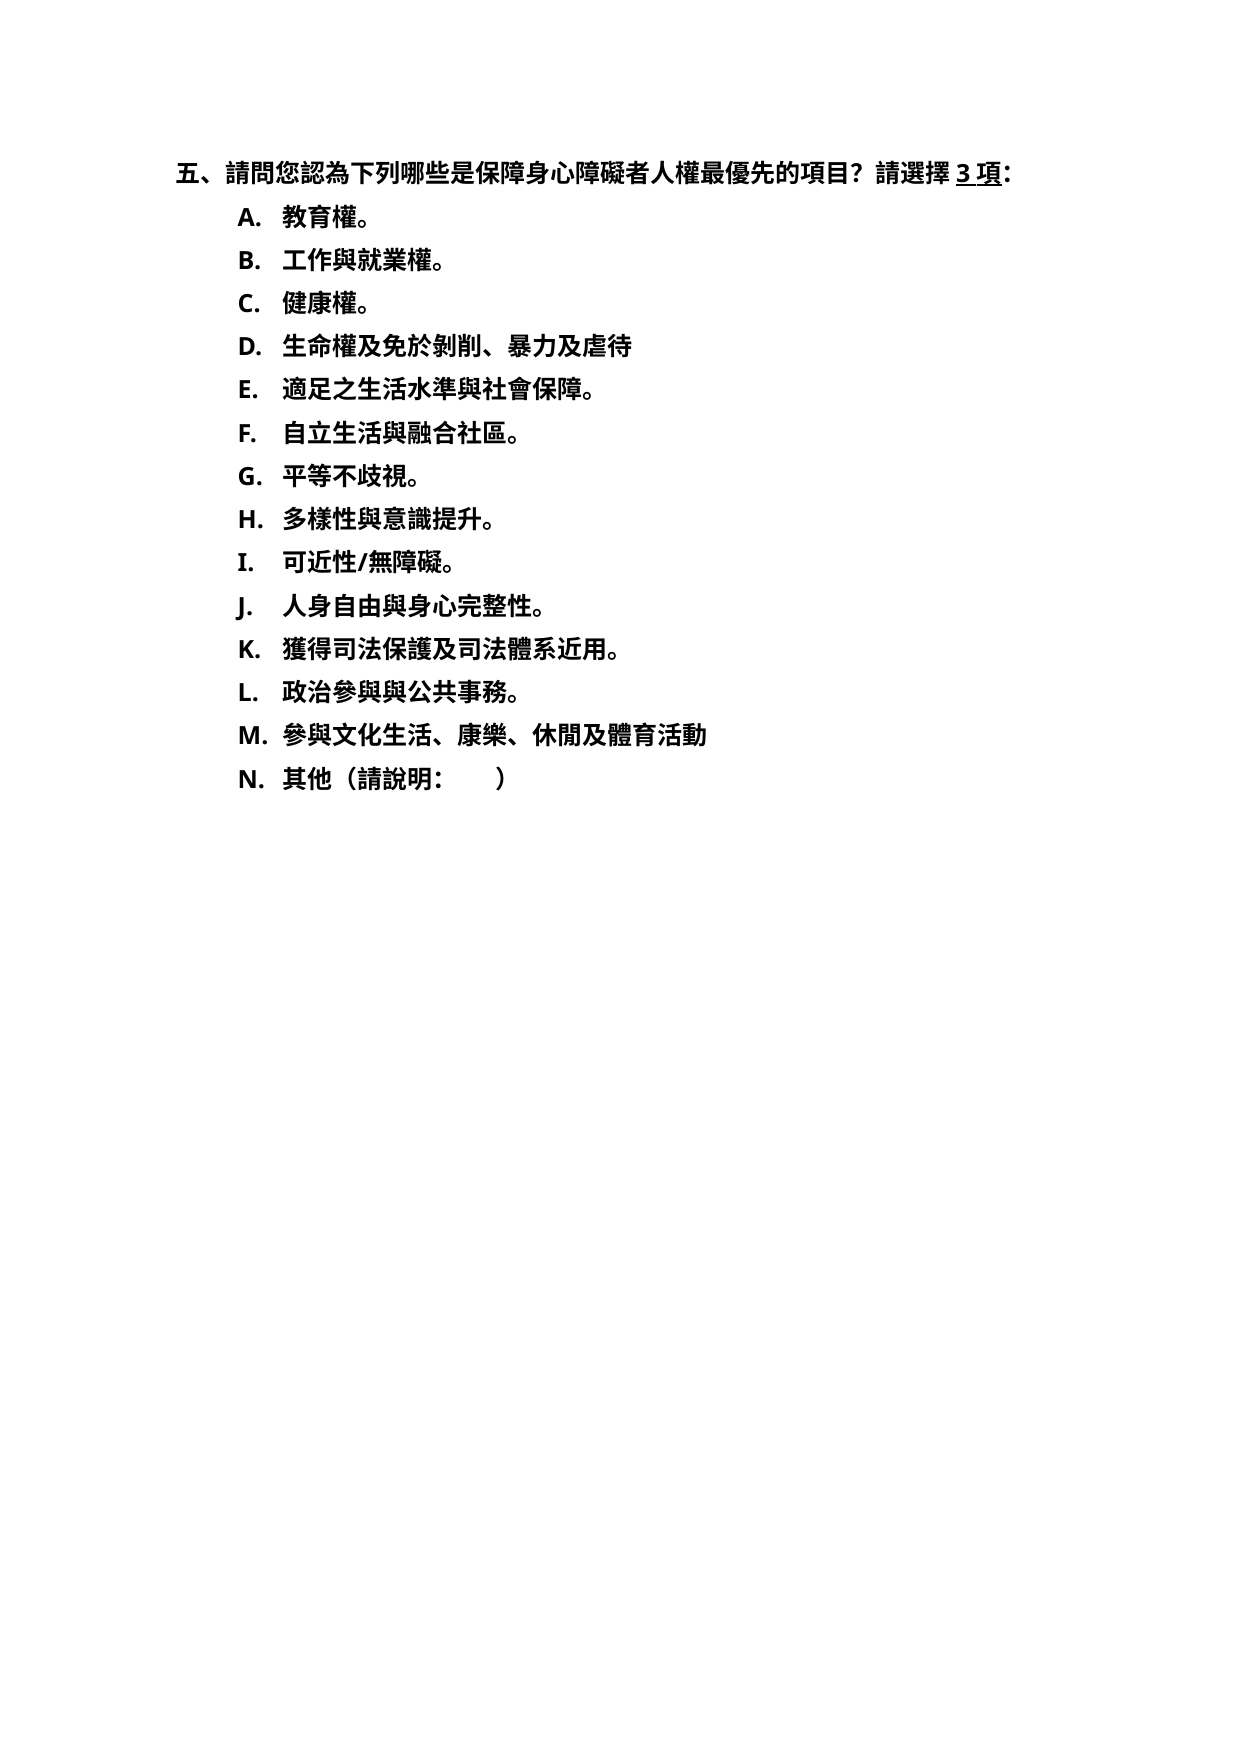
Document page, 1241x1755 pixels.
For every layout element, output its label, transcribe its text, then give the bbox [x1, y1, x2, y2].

list 可近性/無障礙。 [237, 537, 1095, 580]
list 獲得司法保護及司法體系近用。 [237, 623, 1095, 667]
subtitle 政治參與與公共事務。 [237, 667, 1095, 710]
list 其他（請說明： ） [237, 753, 1095, 798]
subtitle 五、請問您認為下列哪些是保障身心障礙者人權最優先的項目？請選擇 3 項： [175, 147, 1095, 191]
list 平等不歧視。 [237, 451, 1095, 494]
subtitle 人身自由與身心完整性。 [237, 580, 1095, 623]
subtitle 自立生活與融合社區。 [237, 408, 1095, 451]
list 適足之生活水準與社會保障。 [237, 364, 1095, 408]
subtitle 多樣性與意識提升。 [237, 494, 1095, 537]
subtitle 生命權及免於剝削、暴力及虐待 [237, 321, 1095, 364]
list 教育權。 [237, 191, 1095, 235]
subtitle 工作與就業權。 [237, 235, 1095, 278]
list 健康權。 [237, 278, 1095, 321]
list 參與文化生活、康樂、休閒及體育活動 [237, 710, 1095, 753]
